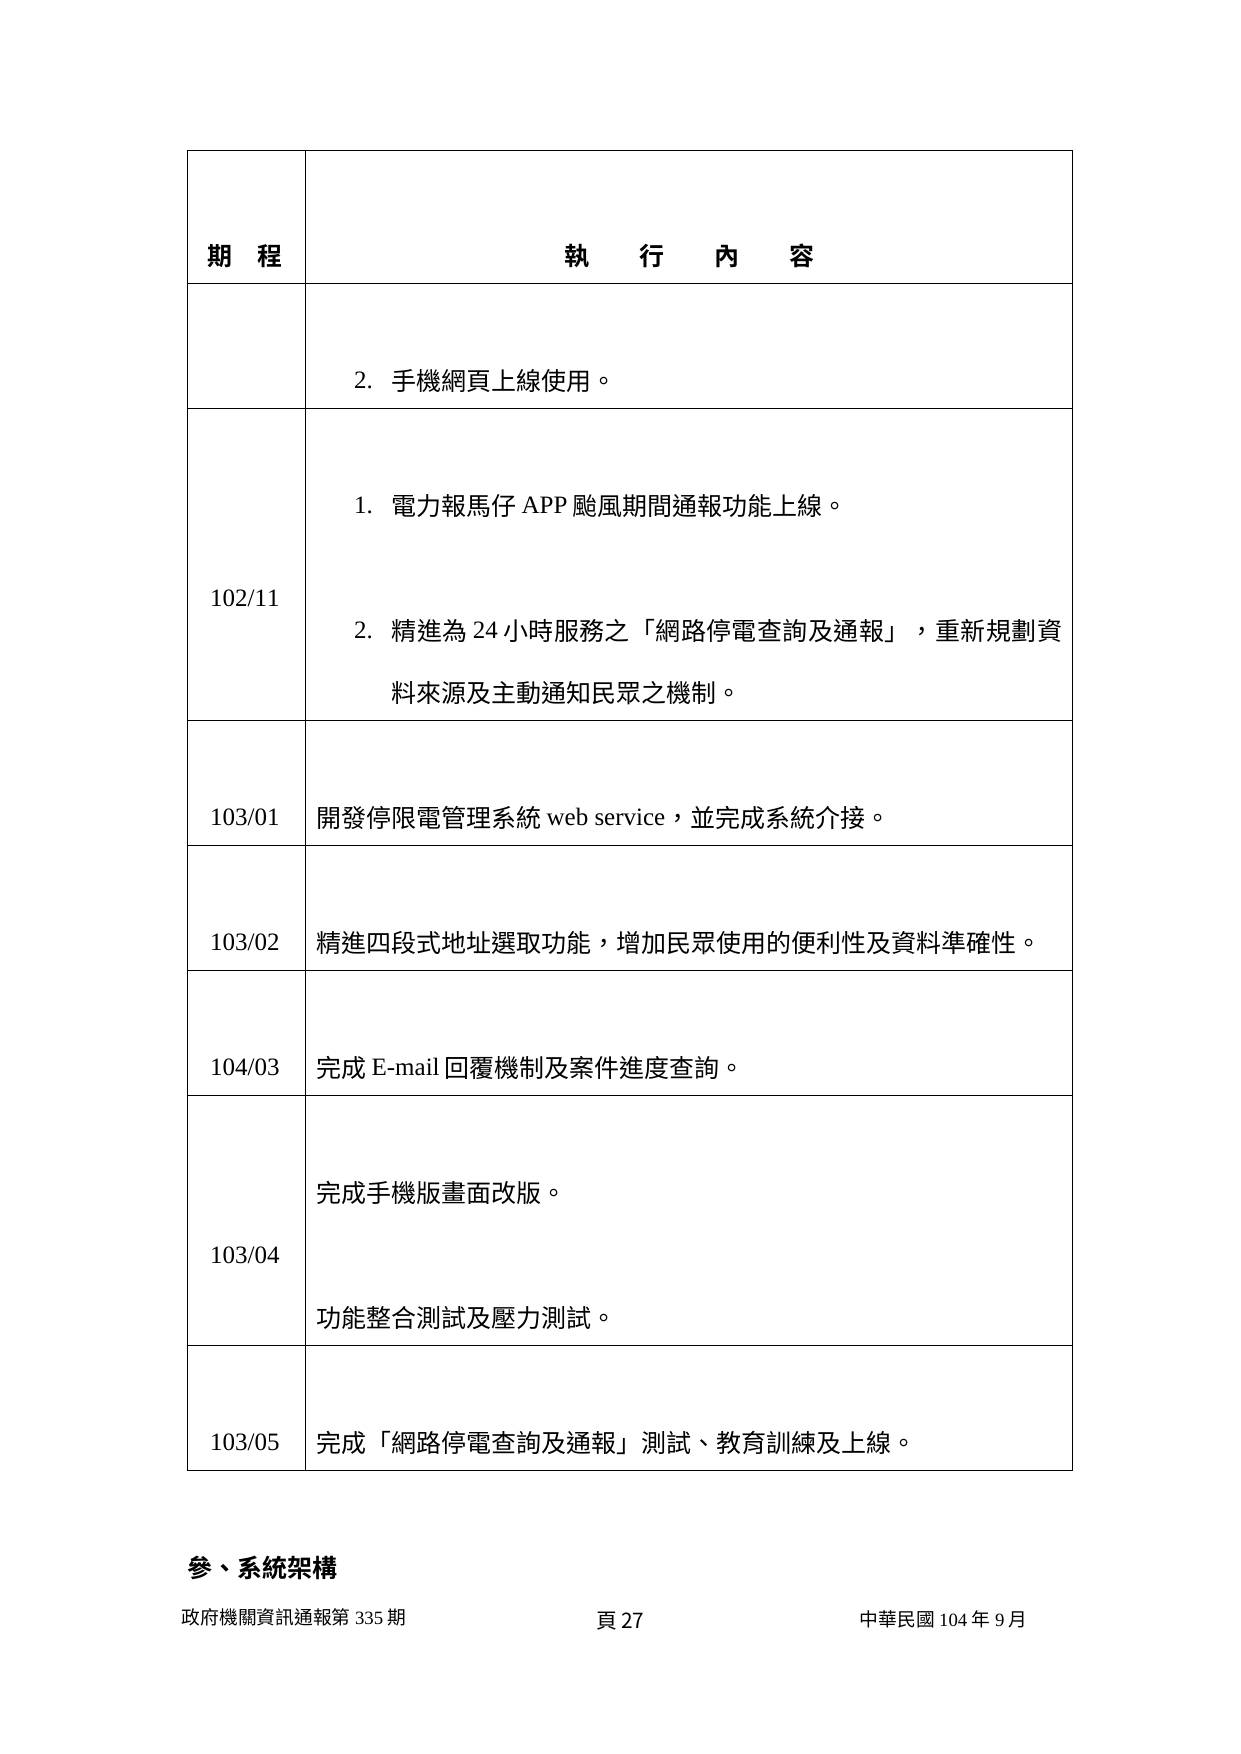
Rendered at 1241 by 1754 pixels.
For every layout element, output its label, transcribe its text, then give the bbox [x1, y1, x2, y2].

table_cell 開發停限電管理系統web service，並完成系統介接。 [306, 721, 1072, 845]
table_cell 104/03 [188, 971, 305, 1095]
table_cell 103/02 [188, 846, 305, 970]
table_cell 完成E-mail回覆機制及案件進度查詢。 [306, 971, 1072, 1095]
table_header 執 行 內 容 [306, 151, 1072, 282]
list 系統架構 [187, 1525, 1073, 1587]
table_cell 完成「網路停電查詢及通報」測試、教育訓練及上線。 [306, 1346, 1072, 1470]
table_cell 103/04 [188, 1096, 305, 1345]
table_cell 精進四段式地址選取功能，增加民眾使用的便利性及資料準確性。 [306, 846, 1072, 970]
table_cell 102/11 [188, 409, 305, 720]
table_cell [188, 284, 305, 407]
table_cell 完成手機版畫面改版。 功能整合測試及壓力測試。 [306, 1096, 1072, 1345]
table_cell 103/01 [188, 721, 305, 845]
table_cell 103/05 [188, 1346, 305, 1470]
table_cell 颱風期間網頁通報精進第3版上線，改善事項進度追蹤，再次檢討需求並修正系統。 手機網頁上線使用。 [306, 284, 1072, 407]
table_cell 電力報馬仔APP颱風期間通報功能上線。 精進為24小時服務之「網路停電查詢及通報」，重新規劃資料來源及主動通知民眾之機制。 [306, 409, 1072, 720]
table_header 期 程 [188, 151, 305, 282]
